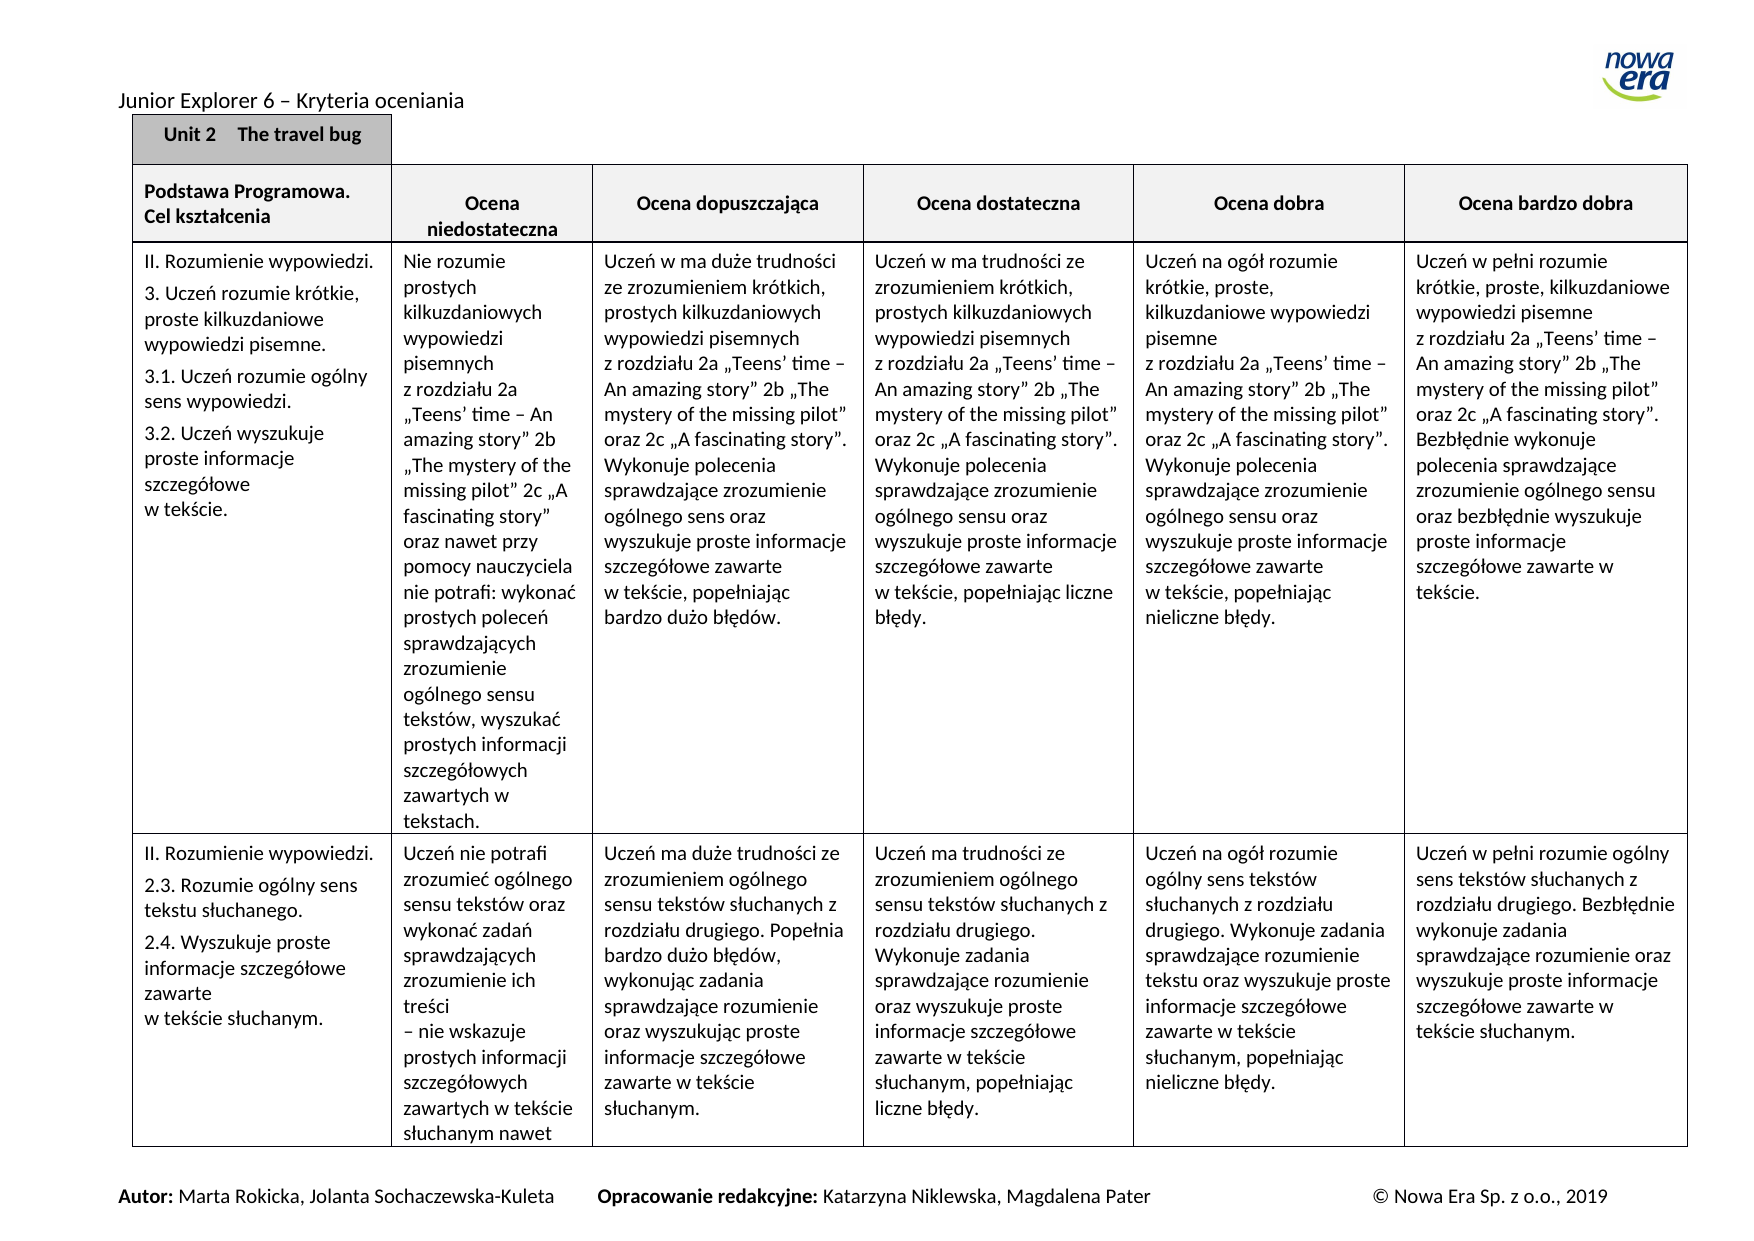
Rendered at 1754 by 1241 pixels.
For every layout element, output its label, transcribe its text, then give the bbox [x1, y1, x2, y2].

table_cell Uczeń ma trudności ze zrozumieniem ogólnego sensu tekstów słuchanych z rozdziału drugiego. Wykonuje zadania sprawdzające rozumienie oraz wyszukuje proste informacje szczegółowe zawarte w tekście słuchanym, popełniając liczne błędy. [864, 834, 1133, 1146]
picture [1593, 44, 1687, 109]
table_cell Uczeń w pełni rozumie krótkie, proste, kilkuzdaniowe wypowiedzi pisemne z rozdziału 2a „Teens’ time – An amazing story” 2b „The mystery of the missing pilot” oraz 2c „A fascinating story”. Bezbłędnie wykonuje polecenia sprawdzające zrozumienie ogólnego sensu oraz bezbłędnie wyszukuje proste informacje szczegółowe zawarte w tekście. [1405, 243, 1687, 833]
table_cell Nie rozumie prostych kilkuzdaniowych wypowiedzi pisemnych z rozdziału 2a „Teens’ time – An amazing story” 2b „The mystery of the missing pilot” 2c „A fascinating story” oraz nawet przy pomocy nauczyciela nie potrafi: wykonać prostych poleceń sprawdzających zrozumienie ogólnego sensu tekstów, wyszukać prostych informacji szczegółowych zawartych w tekstach. [392, 243, 592, 833]
table_cell Ocena bardzo dobra [1405, 165, 1687, 241]
table_cell Podstawa Programowa. Cel kształcenia [133, 165, 391, 241]
table_cell Uczeń w pełni rozumie ogólny sens tekstów słuchanych z rozdziału drugiego. Bezbłędnie wykonuje zadania sprawdzające rozumienie oraz wyszukuje proste informacje szczegółowe zawarte w tekście słuchanym. [1405, 834, 1687, 1146]
table_cell Uczeń nie potrafi zrozumieć ogólnego sensu tekstów oraz wykonać zadań sprawdzających zrozumienie ich treści – nie wskazuje prostych informacji szczegółowych zawartych w tekście słuchanym nawet [392, 834, 592, 1146]
table_cell Ocena niedostateczna [392, 165, 592, 241]
table_cell Uczeń w ma duże trudności ze zrozumieniem krótkich, prostych kilkuzdaniowych wypowiedzi pisemnych z rozdziału 2a „Teens’ time – An amazing story” 2b „The mystery of the missing pilot” oraz 2c „A fascinating story”. Wykonuje polecenia sprawdzające zrozumienie ogólnego sens oraz wyszukuje proste informacje szczegółowe zawarte w tekście, popełniając bardzo dużo błędów. [593, 243, 863, 833]
table_cell Uczeń w ma trudności ze zrozumieniem krótkich, prostych kilkuzdaniowych wypowiedzi pisemnych z rozdziału 2a „Teens’ time – An amazing story” 2b „The mystery of the missing pilot” oraz 2c „A fascinating story”. Wykonuje polecenia sprawdzające zrozumienie ogólnego sensu oraz wyszukuje proste informacje szczegółowe zawarte w tekście, popełniając liczne błędy. [864, 243, 1133, 833]
table_cell II. Rozumienie wypowiedzi. 3. Uczeń rozumie krótkie, proste kilkuzdaniowe wypowiedzi pisemne. 3.1. Uczeń rozumie ogólny sens wypowiedzi. 3.2. Uczeń wyszukuje proste informacje szczegółowe w tekście. [133, 243, 391, 833]
table_cell Uczeń ma duże trudności ze zrozumieniem ogólnego sensu tekstów słuchanych z rozdziału drugiego. Popełnia bardzo dużo błędów, wykonując zadania sprawdzające rozumienie oraz wyszukując proste informacje szczegółowe zawarte w tekście słuchanym. [593, 834, 863, 1146]
table_cell Ocena dostateczna [864, 165, 1133, 241]
table_cell Uczeń na ogół rozumie krótkie, proste, kilkuzdaniowe wypowiedzi pisemne z rozdziału 2a „Teens’ time – An amazing story” 2b „The mystery of the missing pilot” oraz 2c „A fascinating story”. Wykonuje polecenia sprawdzające zrozumienie ogólnego sensu oraz wyszukuje proste informacje szczegółowe zawarte w tekście, popełniając nieliczne błędy. [1134, 243, 1404, 833]
table_cell Ocena dopuszczająca [593, 165, 863, 241]
table_cell Uczeń na ogół rozumie ogólny sens tekstów słuchanych z rozdziału drugiego. Wykonuje zadania sprawdzające rozumienie tekstu oraz wyszukuje proste informacje szczegółowe zawarte w tekście słuchanym, popełniając nieliczne błędy. [1134, 834, 1404, 1146]
table_cell II. Rozumienie wypowiedzi. 2.3. Rozumie ogólny sens tekstu słuchanego. 2.4. Wyszukuje proste informacje szczegółowe zawarte w tekście słuchanym. [133, 834, 391, 1146]
table_cell Ocena dobra [1134, 165, 1404, 241]
table_header Unit 2 The travel bug [133, 115, 391, 164]
